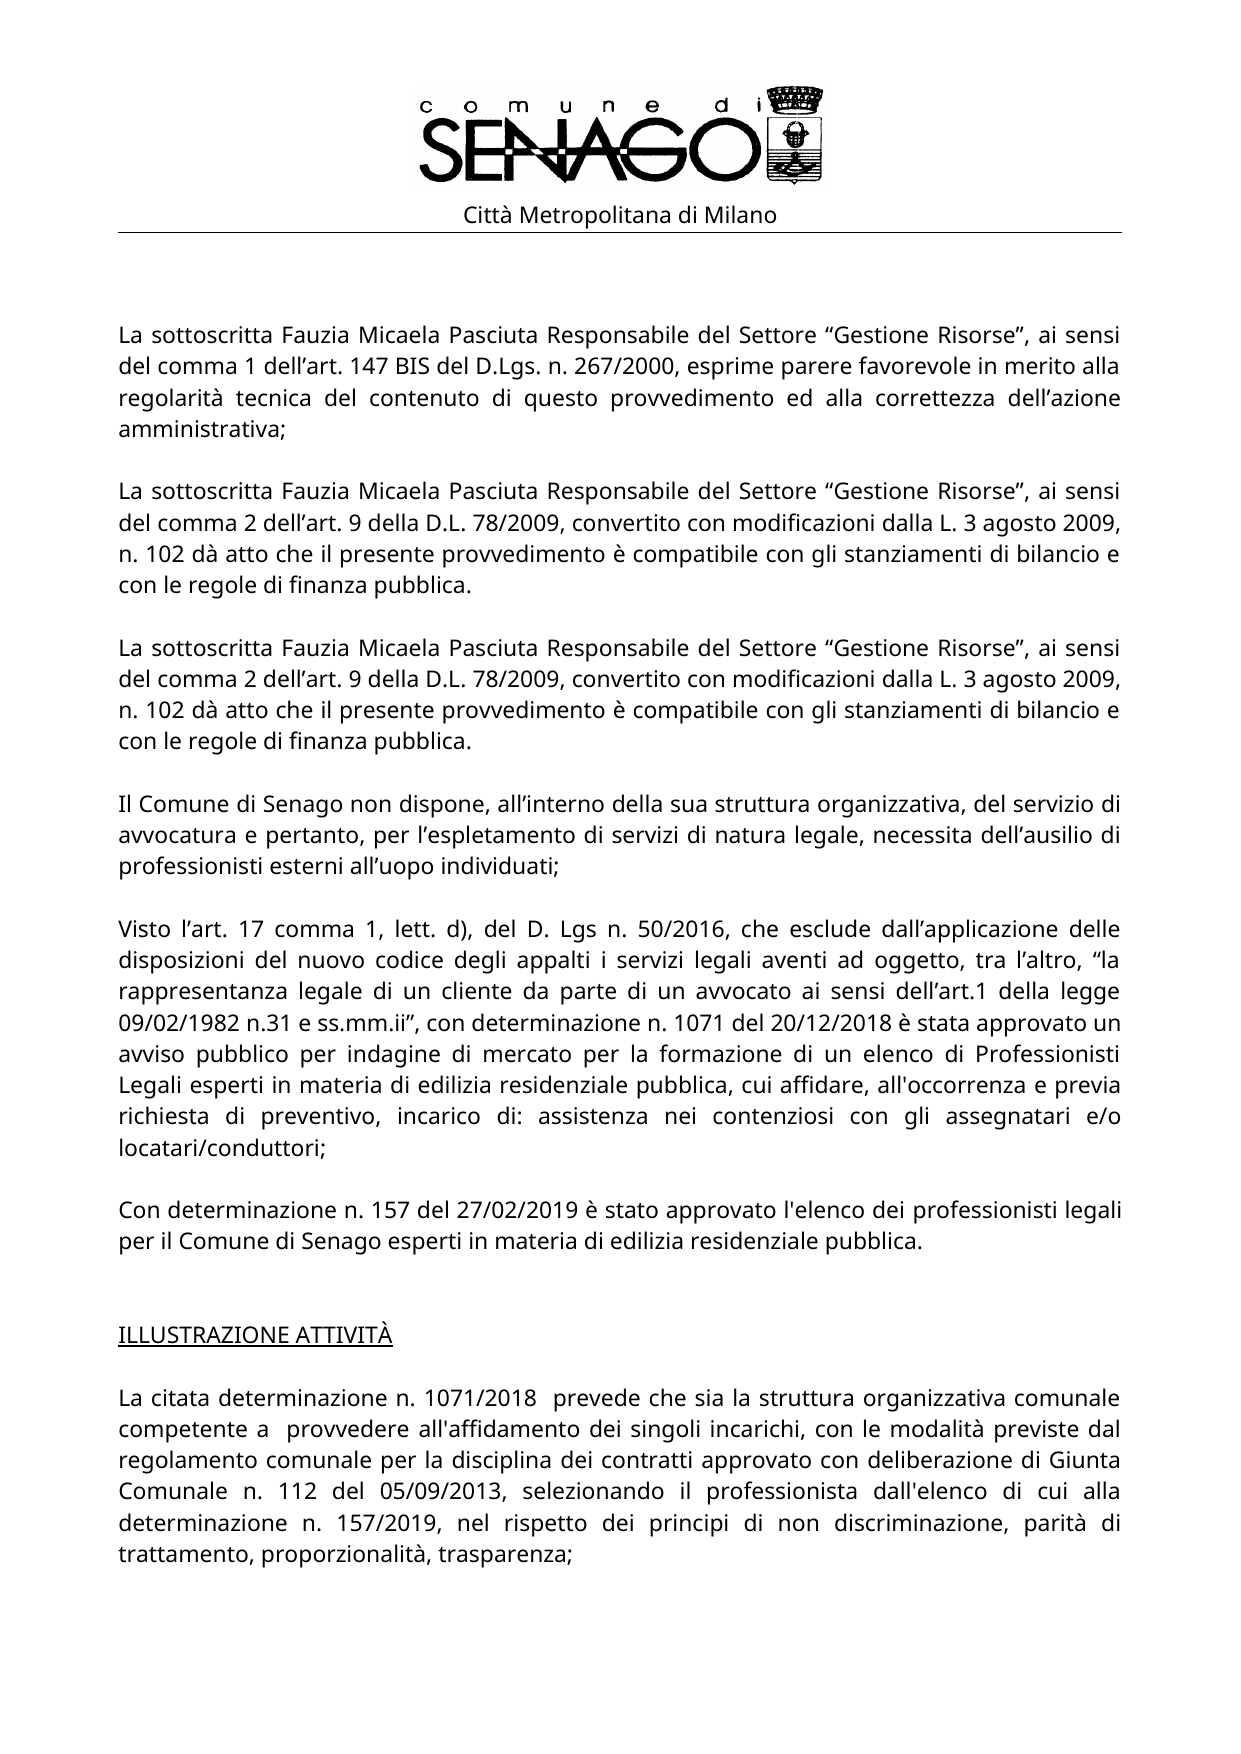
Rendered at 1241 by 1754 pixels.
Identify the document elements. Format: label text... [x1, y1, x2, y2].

text Visto l’art. 17 comma 1, lett. d), del D. Lgs n. 50/2016, che esclude dall’applicazione delle disposizioni del nuovo codice degli appalti i servizi legali aventi ad oggetto, tra l’altro, “la rappresentanza legale di un cliente da parte di un avvocato ai sensi dell’art.1 della legge 09/02/1982 n.31 e ss.mm.ii”, con determinazione n. 1071 del 20/12/2018 è stata approvato un avviso pubblico per indagine di mercato per la formazione di un elenco di Professionisti Legali esperti in materia di edilizia residenziale pubblica, cui affidare, all'occorrenza e previa richiesta di preventivo, incarico di: assistenza nei contenziosi con gli assegnatari e/o locatari/conduttori; [118, 913, 1122, 1163]
picture [411, 84, 830, 190]
text La sottoscritta Fauzia Micaela Pasciuta Responsabile del Settore “Gestione Risorse”, ai sensi del comma 2 dell’art. 9 della D.L. 78/2009, convertito con modificazioni dalla L. 3 agosto 2009, n. 102 dà atto che il presente provvedimento è compatibile con gli stanziamenti di bilancio e con le regole di finanza pubblica. [118, 631, 1122, 756]
text ILLUSTRAZIONE ATTIVITÀ [118, 1319, 1122, 1350]
text Il Comune di Senago non dispone, all’interno della sua struttura organizzativa, del servizio di avvocatura e pertanto, per l’espletamento di servizi di natura legale, necessita dell’ausilio di professionisti esterni all’uopo individuati; [118, 788, 1122, 881]
text La sottoscritta Fauzia Micaela Pasciuta Responsabile del Settore “Gestione Risorse”, ai sensi del comma 2 dell’art. 9 della D.L. 78/2009, convertito con modificazioni dalla L. 3 agosto 2009, n. 102 dà atto che il presente provvedimento è compatibile con gli stanziamenti di bilancio e con le regole di finanza pubblica. [118, 475, 1122, 600]
text Con determinazione n. 157 del 27/02/2019 è stato approvato l'elenco dei professionisti legali per il Comune di Senago esperti in materia di edilizia residenziale pubblica. [118, 1194, 1122, 1256]
text La sottoscritta Fauzia Micaela Pasciuta Responsabile del Settore “Gestione Risorse”, ai sensi del comma 1 dell’art. 147 BIS del D.Lgs. n. 267/2000, esprime parere favorevole in merito alla regolarità tecnica del contenuto di questo provvedimento ed alla correttezza dell’azione amministrativa; [118, 319, 1122, 444]
text La citata determinazione n. 1071/2018 prevede che sia la struttura organizzativa comunale competente a provvedere all'affidamento dei singoli incarichi, con le modalità previste dal regolamento comunale per la disciplina dei contratti approvato con deliberazione di Giunta Comunale n. 112 del 05/09/2013, selezionando il professionista dall'elenco di cui alla determinazione n. 157/2019, nel rispetto dei principi di non discriminazione, parità di trattamento, proporzionalità, trasparenza; [118, 1381, 1122, 1569]
